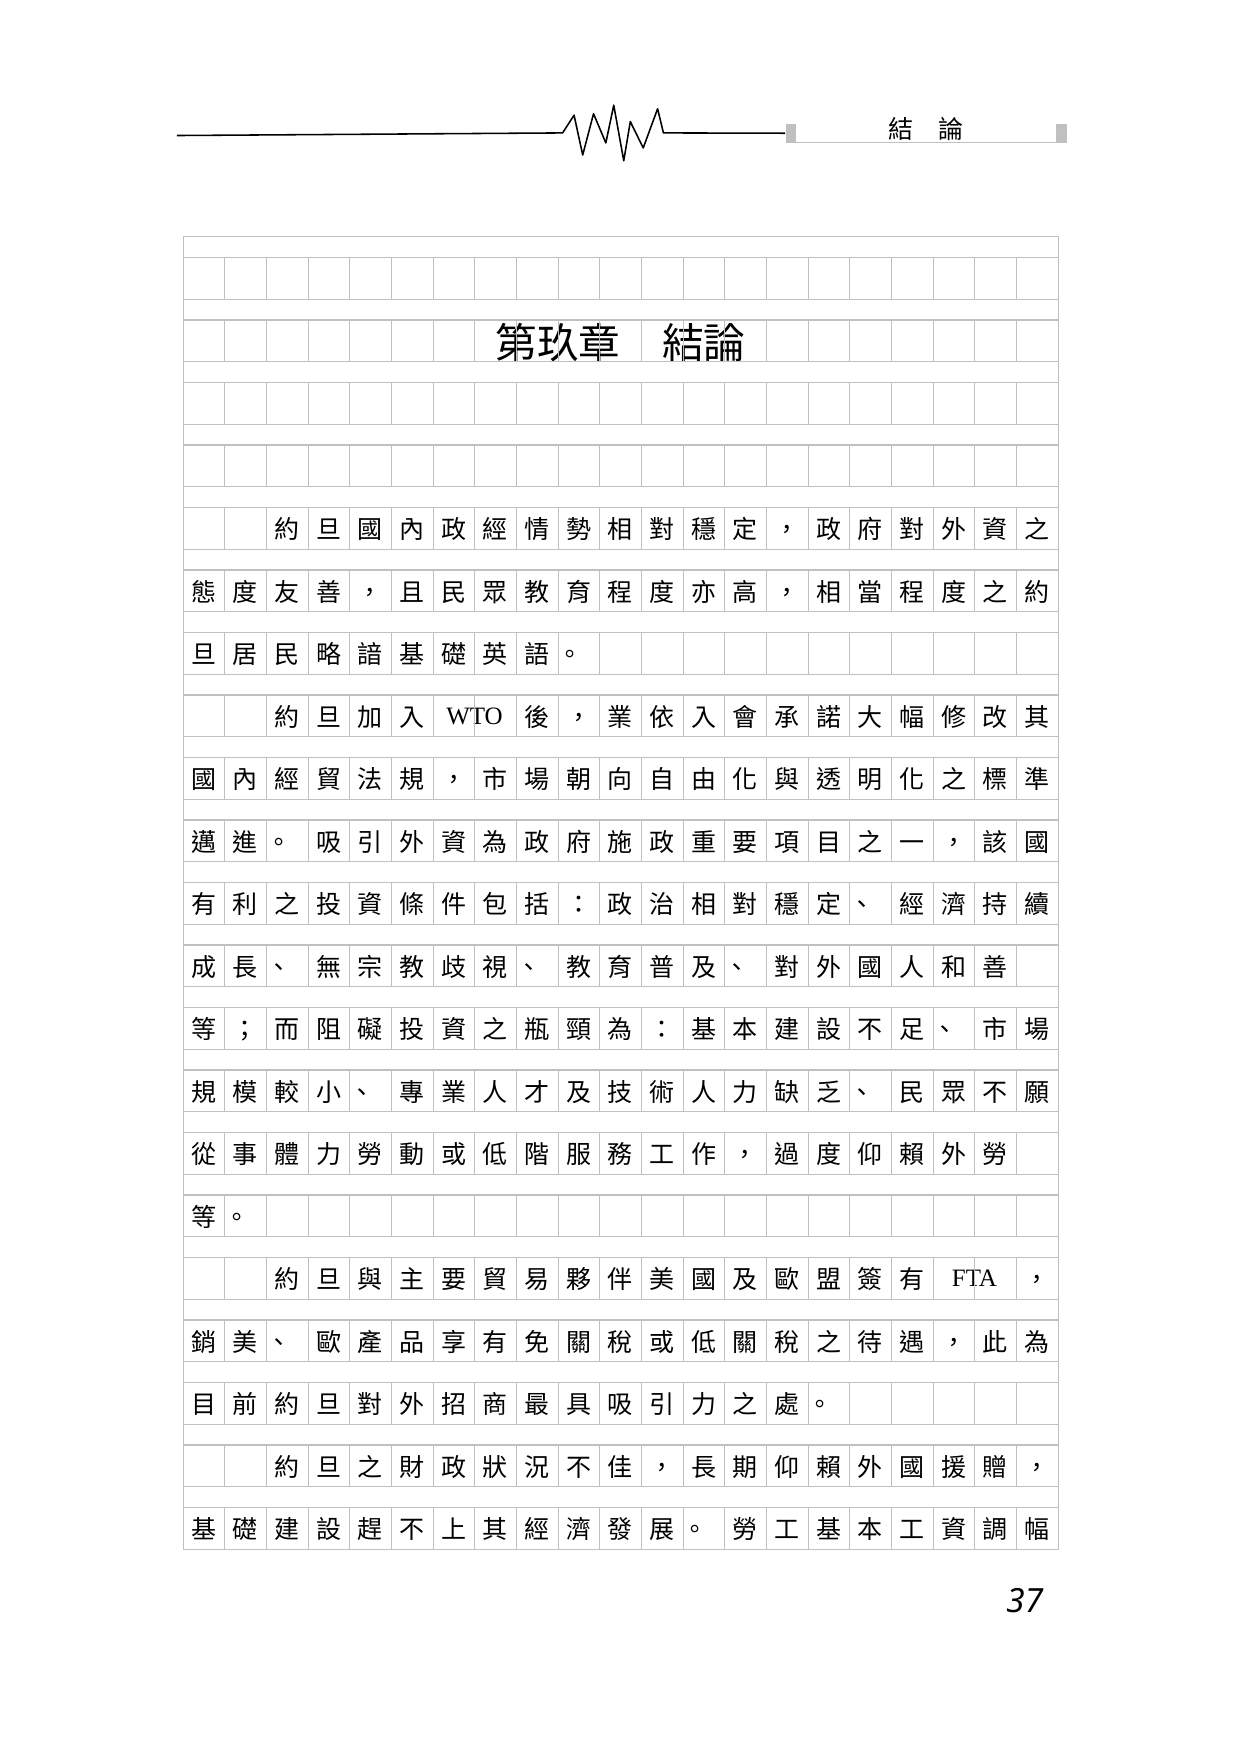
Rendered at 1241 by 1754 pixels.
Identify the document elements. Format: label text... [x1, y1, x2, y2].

text 約旦與主要貿易夥伴美國及歐盟簽有FTA，銷美、歐產品享有免關稅或低關稅之待遇，此為目前約旦對外招商最具吸引力之處。 [559, 1321, 599, 1361]
text 民 [267, 633, 308, 674]
text 第玖章 結論 [642, 321, 683, 361]
text 略 [309, 633, 349, 674]
text 第玖章 結論 [975, 321, 1016, 361]
text 約旦與主要貿易夥伴美國及歐盟簽有FTA，銷美、歐產品享有免關稅或低關稅之待遇，此為目前約旦對外招商最具吸引力之處。 [850, 1258, 891, 1299]
text 穩 [684, 508, 724, 549]
text 外 [934, 508, 974, 549]
text 約旦加入WTO後，業依入會承諾大幅修改其國內經貿法規，市場朝向自由化與透明化之標準邁進。吸引外資為政府施政重要項目之一，該國有利之投資條件包括：政治相對穩定、經濟持續成長、無宗教歧視、教育普及、對外國人和善等；而阻礙投資之瓶頸為：基本建設不足、市場規模較小、專業人才及技術人力缺乏、民眾不願從事體力勞動或低階服務工作，過度仰賴外勞等。 [184, 675, 1058, 694]
text 約旦與主要貿易夥伴美國及歐盟簽有FTA，銷美、歐產品享有免關稅或低關稅之待遇，此為目前約旦對外招商最具吸引力之處。 [184, 1237, 1058, 1257]
text 第玖章 結論 [725, 321, 766, 361]
text 英 [475, 633, 516, 674]
text 約旦與主要貿易夥伴美國及歐盟簽有FTA，銷美、歐產品享有免關稅或低關稅之待遇，此為目前約旦對外招商最具吸引力之處。 [892, 1383, 933, 1424]
text [184, 550, 1058, 569]
text 約旦與主要貿易夥伴美國及歐盟簽有FTA，銷美、歐產品享有免關稅或低關稅之待遇，此為目前約旦對外招商最具吸引力之處。 [184, 1258, 224, 1299]
text 定 [725, 508, 766, 549]
text 育 [559, 571, 599, 611]
text [684, 633, 724, 674]
text 第玖章 結論 [309, 321, 349, 361]
text 約旦與主要貿易夥伴美國及歐盟簽有FTA，銷美、歐產品享有免關稅或低關稅之待遇，此為目前約旦對外招商最具吸引力之處。 [184, 1321, 224, 1361]
text 約旦與主要貿易夥伴美國及歐盟簽有FTA，銷美、歐產品享有免關稅或低關稅之待遇，此為目前約旦對外招商最具吸引力之處。 [559, 1258, 599, 1299]
text 眾 [475, 571, 516, 611]
text 第玖章 結論 [600, 321, 641, 361]
text [809, 633, 849, 674]
text 高 [725, 571, 766, 611]
text 政 [434, 508, 474, 549]
text 第玖章 結論 [392, 321, 433, 361]
text 程 [892, 571, 933, 611]
text 約旦與主要貿易夥伴美國及歐盟簽有FTA，銷美、歐產品享有免關稅或低關稅之待遇，此為目前約旦對外招商最具吸引力之處。 [392, 1383, 433, 1424]
text 約 [1017, 571, 1058, 611]
text 之 [1017, 508, 1058, 549]
text 政 [809, 508, 849, 549]
text ， [767, 571, 808, 611]
text 約旦與主要貿易夥伴美國及歐盟簽有FTA，銷美、歐產品享有免關稅或低關稅之待遇，此為目前約旦對外招商最具吸引力之處。 [725, 1258, 766, 1299]
text [850, 633, 891, 674]
text 第玖章 結論 [1017, 321, 1058, 361]
text 基 [392, 633, 433, 674]
text 府 [850, 508, 891, 549]
text 約旦與主要貿易夥伴美國及歐盟簽有FTA，銷美、歐產品享有免關稅或低關稅之待遇，此為目前約旦對外招商最具吸引力之處。 [267, 1321, 308, 1361]
text 約旦與主要貿易夥伴美國及歐盟簽有FTA，銷美、歐產品享有免關稅或低關稅之待遇，此為目前約旦對外招商最具吸引力之處。 [517, 1321, 558, 1361]
text 約旦與主要貿易夥伴美國及歐盟簽有FTA，銷美、歐產品享有免關稅或低關稅之待遇，此為目前約旦對外招商最具吸引力之處。 [1017, 1383, 1058, 1424]
text 對 [892, 508, 933, 549]
text 約旦與主要貿易夥伴美國及歐盟簽有FTA，銷美、歐產品享有免關稅或低關稅之待遇，此為目前約旦對外招商最具吸引力之處。 [392, 1321, 433, 1361]
text 第玖章 結論 [559, 346, 574, 361]
text 約旦加入WTO後，業依入會承諾大幅修改其國內經貿法規，市場朝向自由化與透明化之標準邁進。吸引外資為政府施政重要項目之一，該國有利之投資條件包括：政治相對穩定、經濟持續成長、無宗教歧視、教育普及、對外國人和善等；而阻礙投資之瓶頸為：基本建設不足、市場規模較小、專業人才及技術人力缺乏、民眾不願從事體力勞動或低階服務工作，過度仰賴外勞等。 [184, 1112, 1058, 1132]
text 約旦與主要貿易夥伴美國及歐盟簽有FTA，銷美、歐產品享有免關稅或低關稅之待遇，此為目前約旦對外招商最具吸引力之處。 [642, 1258, 683, 1299]
text 約旦與主要貿易夥伴美國及歐盟簽有FTA，銷美、歐產品享有免關稅或低關稅之待遇，此為目前約旦對外招商最具吸引力之處。 [600, 1383, 641, 1424]
text 約旦與主要貿易夥伴美國及歐盟簽有FTA，銷美、歐產品享有免關稅或低關稅之待遇，此為目前約旦對外招商最具吸引力之處。 [350, 1321, 391, 1361]
text 礎 [434, 633, 474, 674]
text 第玖章 結論 [225, 321, 266, 361]
text 度 [642, 571, 683, 611]
text 約旦與主要貿易夥伴美國及歐盟簽有FTA，銷美、歐產品享有免關稅或低關稅之待遇，此為目前約旦對外招商最具吸引力之處。 [892, 1321, 933, 1361]
text [767, 633, 808, 674]
text 。 [559, 633, 599, 674]
text 約旦與主要貿易夥伴美國及歐盟簽有FTA，銷美、歐產品享有免關稅或低關稅之待遇，此為目前約旦對外招商最具吸引力之處。 [309, 1258, 349, 1299]
text 約旦與主要貿易夥伴美國及歐盟簽有FTA，銷美、歐產品享有免關稅或低關稅之待遇，此為目前約旦對外招商最具吸引力之處。 [267, 1383, 308, 1424]
text 約旦與主要貿易夥伴美國及歐盟簽有FTA，銷美、歐產品享有免關稅或低關稅之待遇，此為目前約旦對外招商最具吸引力之處。 [517, 1383, 558, 1424]
text 約旦加入WTO後，業依入會承諾大幅修改其國內經貿法規，市場朝向自由化與透明化之標準邁進。吸引外資為政府施政重要項目之一，該國有利之投資條件包括：政治相對穩定、經濟持續成長、無宗教歧視、教育普及、對外國人和善等；而阻礙投資之瓶頸為：基本建設不足、市場規模較小、專業人才及技術人力缺乏、民眾不願從事體力勞動或低階服務工作，過度仰賴外勞等。 [184, 1175, 1058, 1194]
text [600, 633, 641, 674]
text [225, 508, 266, 549]
text 亦 [684, 571, 724, 611]
text 約旦加入WTO後，業依入會承諾大幅修改其國內經貿法規，市場朝向自由化與透明化之標準邁進。吸引外資為政府施政重要項目之一，該國有利之投資條件包括：政治相對穩定、經濟持續成長、無宗教歧視、教育普及、對外國人和善等；而阻礙投資之瓶頸為：基本建設不足、市場規模較小、專業人才及技術人力缺乏、民眾不願從事體力勞動或低階服務工作，過度仰賴外勞等。 [184, 800, 1058, 819]
text 約旦與主要貿易夥伴美國及歐盟簽有FTA，銷美、歐產品享有免關稅或低關稅之待遇，此為目前約旦對外招商最具吸引力之處。 [850, 1383, 891, 1424]
text [1017, 633, 1058, 674]
text 第玖章 結論 [184, 321, 224, 361]
text 第玖章 結論 [517, 321, 558, 361]
text 約旦與主要貿易夥伴美國及歐盟簽有FTA，銷美、歐產品享有免關稅或低關稅之待遇，此為目前約旦對外招商最具吸引力之處。 [350, 1383, 391, 1424]
text 約旦與主要貿易夥伴美國及歐盟簽有FTA，銷美、歐產品享有免關稅或低關稅之待遇，此為目前約旦對外招商最具吸引力之處。 [184, 1383, 224, 1424]
text 對 [642, 508, 683, 549]
text 約旦與主要貿易夥伴美國及歐盟簽有FTA，銷美、歐產品享有免關稅或低關稅之待遇，此為目前約旦對外招商最具吸引力之處。 [684, 1383, 724, 1424]
text 約旦與主要貿易夥伴美國及歐盟簽有FTA，銷美、歐產品享有免關稅或低關稅之待遇，此為目前約旦對外招商最具吸引力之處。 [725, 1383, 766, 1424]
text 語 [517, 633, 558, 674]
text 第玖章 結論 [684, 321, 724, 361]
text 約旦與主要貿易夥伴美國及歐盟簽有FTA，銷美、歐產品享有免關稅或低關稅之待遇，此為目前約旦對外招商最具吸引力之處。 [975, 1383, 1016, 1424]
text 約旦與主要貿易夥伴美國及歐盟簽有FTA，銷美、歐產品享有免關稅或低關稅之待遇，此為目前約旦對外招商最具吸引力之處。 [267, 1258, 308, 1299]
text 約旦與主要貿易夥伴美國及歐盟簽有FTA，銷美、歐產品享有免關稅或低關稅之待遇，此為目前約旦對外招商最具吸引力之處。 [184, 1362, 1058, 1382]
text 居 [225, 633, 266, 674]
text 約旦與主要貿易夥伴美國及歐盟簽有FTA，銷美、歐產品享有免關稅或低關稅之待遇，此為目前約旦對外招商最具吸引力之處。 [934, 1383, 974, 1424]
text 約旦加入WTO後，業依入會承諾大幅修改其國內經貿法規，市場朝向自由化與透明化之標準邁進。吸引外資為政府施政重要項目之一，該國有利之投資條件包括：政治相對穩定、經濟持續成長、無宗教歧視、教育普及、對外國人和善等；而阻礙投資之瓶頸為：基本建設不足、市場規模較小、專業人才及技術人力缺乏、民眾不願從事體力勞動或低階服務工作，過度仰賴外勞等。 [184, 862, 1058, 882]
text 民 [434, 571, 474, 611]
text 度 [225, 571, 266, 611]
text [184, 487, 1058, 507]
text 經 [475, 508, 516, 549]
text 程 [600, 571, 641, 611]
text 第玖章 結論 [267, 321, 308, 361]
text 約旦與主要貿易夥伴美國及歐盟簽有FTA，銷美、歐產品享有免關稅或低關稅之待遇，此為目前約旦對外招商最具吸引力之處。 [600, 1321, 641, 1361]
text 度 [934, 571, 974, 611]
text 約旦之財政狀況不佳，長期仰賴外國援贈，基礎建設趕不上其經濟發展。勞工基本工資調幅過高，但勞工生產力卻無法同步提升；此外，當地熟練技術工人仍難尋覓，僱用後往往仍須加以訓練。由於當地民眾對於進入工廠工作之意願不高，投資廠商只好自國外引進技術熟練工人，但因約旦失業率偏高，約旦政府對廠商申請引進外勞之審核已日趨嚴格，影響廠商營運。 [184, 1425, 1058, 1444]
text 相 [809, 571, 849, 611]
text 第玖章 結論 [350, 321, 391, 361]
text 約旦與主要貿易夥伴美國及歐盟簽有FTA，銷美、歐產品享有免關稅或低關稅之待遇，此為目前約旦對外招商最具吸引力之處。 [684, 1258, 724, 1299]
text 約旦與主要貿易夥伴美國及歐盟簽有FTA，銷美、歐產品享有免關稅或低關稅之待遇，此為目前約旦對外招商最具吸引力之處。 [767, 1383, 808, 1424]
text 約旦與主要貿易夥伴美國及歐盟簽有FTA，銷美、歐產品享有免關稅或低關稅之待遇，此為目前約旦對外招商最具吸引力之處。 [725, 1321, 766, 1361]
text 友 [267, 571, 308, 611]
text 第玖章 結論 [850, 321, 891, 361]
text 約旦加入WTO後，業依入會承諾大幅修改其國內經貿法規，市場朝向自由化與透明化之標準邁進。吸引外資為政府施政重要項目之一，該國有利之投資條件包括：政治相對穩定、經濟持續成長、無宗教歧視、教育普及、對外國人和善等；而阻礙投資之瓶頸為：基本建設不足、市場規模較小、專業人才及技術人力缺乏、民眾不願從事體力勞動或低階服務工作，過度仰賴外勞等。 [184, 987, 1058, 1007]
text 且 [392, 571, 433, 611]
text 約旦與主要貿易夥伴美國及歐盟簽有FTA，銷美、歐產品享有免關稅或低關稅之待遇，此為目前約旦對外招商最具吸引力之處。 [475, 1321, 516, 1361]
text 約旦與主要貿易夥伴美國及歐盟簽有FTA，銷美、歐產品享有免關稅或低關稅之待遇，此為目前約旦對外招商最具吸引力之處。 [225, 1321, 266, 1361]
text 約旦與主要貿易夥伴美國及歐盟簽有FTA，銷美、歐產品享有免關稅或低關稅之待遇，此為目前約旦對外招商最具吸引力之處。 [559, 1383, 599, 1424]
text 約旦與主要貿易夥伴美國及歐盟簽有FTA，銷美、歐產品享有免關稅或低關稅之待遇，此為目前約旦對外招商最具吸引力之處。 [1017, 1321, 1058, 1361]
text 第玖章 結論 [809, 321, 849, 361]
text 第玖章 結論 [892, 321, 933, 361]
text 約旦與主要貿易夥伴美國及歐盟簽有FTA，銷美、歐產品享有免關稅或低關稅之待遇，此為目前約旦對外招商最具吸引力之處。 [350, 1258, 391, 1299]
text 第玖章 結論 [559, 321, 599, 361]
text 約旦與主要貿易夥伴美國及歐盟簽有FTA，銷美、歐產品享有免關稅或低關稅之待遇，此為目前約旦對外招商最具吸引力之處。 [767, 1321, 808, 1361]
text 當 [850, 571, 891, 611]
text 勢 [559, 508, 599, 549]
text 內 [392, 508, 433, 549]
text 第玖章 結論 [934, 321, 974, 361]
text 約旦與主要貿易夥伴美國及歐盟簽有FTA，銷美、歐產品享有免關稅或低關稅之待遇，此為目前約旦對外招商最具吸引力之處。 [475, 1383, 516, 1424]
text 約旦與主要貿易夥伴美國及歐盟簽有FTA，銷美、歐產品享有免關稅或低關稅之待遇，此為目前約旦對外招商最具吸引力之處。 [809, 1321, 849, 1361]
text 第玖章 結論 [559, 332, 568, 351]
text 約旦與主要貿易夥伴美國及歐盟簽有FTA，銷美、歐產品享有免關稅或低關稅之待遇，此為目前約旦對外招商最具吸引力之處。 [684, 1321, 724, 1361]
text 第玖章 結論 [767, 321, 808, 361]
text ， [767, 508, 808, 549]
text [642, 633, 683, 674]
text 約旦加入WTO後，業依入會承諾大幅修改其國內經貿法規，市場朝向自由化與透明化之標準邁進。吸引外資為政府施政重要項目之一，該國有利之投資條件包括：政治相對穩定、經濟持續成長、無宗教歧視、教育普及、對外國人和善等；而阻礙投資之瓶頸為：基本建設不足、市場規模較小、專業人才及技術人力缺乏、民眾不願從事體力勞動或低階服務工作，過度仰賴外勞等。 [184, 925, 1058, 944]
text 約旦與主要貿易夥伴美國及歐盟簽有FTA，銷美、歐產品享有免關稅或低關稅之待遇，此為目前約旦對外招商最具吸引力之處。 [892, 1258, 933, 1299]
text [934, 633, 974, 674]
text 約旦與主要貿易夥伴美國及歐盟簽有FTA，銷美、歐產品享有免關稅或低關稅之待遇，此為目前約旦對外招商最具吸引力之處。 [767, 1258, 808, 1299]
text 第玖章 結論 [184, 300, 1058, 319]
text 情 [517, 508, 558, 549]
text [184, 612, 1058, 632]
text 國 [350, 508, 391, 549]
text [892, 633, 933, 674]
text 約旦與主要貿易夥伴美國及歐盟簽有FTA，銷美、歐產品享有免關稅或低關稅之待遇，此為目前約旦對外招商最具吸引力之處。 [434, 1383, 474, 1424]
text 之 [975, 571, 1016, 611]
text 約旦與主要貿易夥伴美國及歐盟簽有FTA，銷美、歐產品享有免關稅或低關稅之待遇，此為目前約旦對外招商最具吸引力之處。 [475, 1258, 516, 1299]
text 諳 [350, 633, 391, 674]
text 約旦與主要貿易夥伴美國及歐盟簽有FTA，銷美、歐產品享有免關稅或低關稅之待遇，此為目前約旦對外招商最具吸引力之處。 [309, 1321, 349, 1361]
text 約旦與主要貿易夥伴美國及歐盟簽有FTA，銷美、歐產品享有免關稅或低關稅之待遇，此為目前約旦對外招商最具吸引力之處。 [392, 1258, 433, 1299]
text 旦 [184, 633, 224, 674]
text 約旦與主要貿易夥伴美國及歐盟簽有FTA，銷美、歐產品享有免關稅或低關稅之待遇，此為目前約旦對外招商最具吸引力之處。 [434, 1258, 474, 1299]
text 約 [267, 508, 308, 549]
text 資 [975, 508, 1016, 549]
text 約旦與主要貿易夥伴美國及歐盟簽有FTA，銷美、歐產品享有免關稅或低關稅之待遇，此為目前約旦對外招商最具吸引力之處。 [225, 1258, 266, 1299]
text 約旦與主要貿易夥伴美國及歐盟簽有FTA，銷美、歐產品享有免關稅或低關稅之待遇，此為目前約旦對外招商最具吸引力之處。 [809, 1258, 849, 1299]
text 約旦與主要貿易夥伴美國及歐盟簽有FTA，銷美、歐產品享有免關稅或低關稅之待遇，此為目前約旦對外招商最具吸引力之處。 [1017, 1258, 1058, 1299]
text 相 [600, 508, 641, 549]
text 約旦與主要貿易夥伴美國及歐盟簽有FTA，銷美、歐產品享有免關稅或低關稅之待遇，此為目前約旦對外招商最具吸引力之處。 [934, 1321, 974, 1361]
text 旦 [309, 508, 349, 549]
text 約旦加入WTO後，業依入會承諾大幅修改其國內經貿法規，市場朝向自由化與透明化之標準邁進。吸引外資為政府施政重要項目之一，該國有利之投資條件包括：政治相對穩定、經濟持續成長、無宗教歧視、教育普及、對外國人和善等；而阻礙投資之瓶頸為：基本建設不足、市場規模較小、專業人才及技術人力缺乏、民眾不願從事體力勞動或低階服務工作，過度仰賴外勞等。 [184, 1050, 1058, 1069]
text 約旦與主要貿易夥伴美國及歐盟簽有FTA，銷美、歐產品享有免關稅或低關稅之待遇，此為目前約旦對外招商最具吸引力之處。 [642, 1321, 683, 1361]
text 約旦與主要貿易夥伴美國及歐盟簽有FTA，銷美、歐產品享有免關稅或低關稅之待遇，此為目前約旦對外招商最具吸引力之處。 [934, 1258, 974, 1299]
text [184, 508, 224, 549]
text 約旦與主要貿易夥伴美國及歐盟簽有FTA，銷美、歐產品享有免關稅或低關稅之待遇，此為目前約旦對外招商最具吸引力之處。 [850, 1321, 891, 1361]
text 約旦與主要貿易夥伴美國及歐盟簽有FTA，銷美、歐產品享有免關稅或低關稅之待遇，此為目前約旦對外招商最具吸引力之處。 [225, 1383, 266, 1424]
text 約旦與主要貿易夥伴美國及歐盟簽有FTA，銷美、歐產品享有免關稅或低關稅之待遇，此為目前約旦對外招商最具吸引力之處。 [975, 1258, 1016, 1299]
text 約旦與主要貿易夥伴美國及歐盟簽有FTA，銷美、歐產品享有免關稅或低關稅之待遇，此為目前約旦對外招商最具吸引力之處。 [600, 1258, 641, 1299]
text 約旦與主要貿易夥伴美國及歐盟簽有FTA，銷美、歐產品享有免關稅或低關稅之待遇，此為目前約旦對外招商最具吸引力之處。 [975, 1321, 1016, 1361]
text [975, 633, 1016, 674]
text [725, 633, 766, 674]
text 約旦與主要貿易夥伴美國及歐盟簽有FTA，銷美、歐產品享有免關稅或低關稅之待遇，此為目前約旦對外招商最具吸引力之處。 [517, 1258, 558, 1299]
text 約旦與主要貿易夥伴美國及歐盟簽有FTA，銷美、歐產品享有免關稅或低關稅之待遇，此為目前約旦對外招商最具吸引力之處。 [184, 1300, 1058, 1319]
text 約旦加入WTO後，業依入會承諾大幅修改其國內經貿法規，市場朝向自由化與透明化之標準邁進。吸引外資為政府施政重要項目之一，該國有利之投資條件包括：政治相對穩定、經濟持續成長、無宗教歧視、教育普及、對外國人和善等；而阻礙投資之瓶頸為：基本建設不足、市場規模較小、專業人才及技術人力缺乏、民眾不願從事體力勞動或低階服務工作，過度仰賴外勞等。 [184, 737, 1058, 757]
text 約旦之財政狀況不佳，長期仰賴外國援贈，基礎建設趕不上其經濟發展。勞工基本工資調幅過高，但勞工生產力卻無法同步提升；此外，當地熟練技術工人仍難尋覓，僱用後往往仍須加以訓練。由於當地民眾對於進入工廠工作之意願不高，投資廠商只好自國外引進技術熟練工人，但因約旦失業率偏高，約旦政府對廠商申請引進外勞之審核已日趨嚴格，影響廠商營運。 [184, 1487, 1058, 1507]
text 善 [309, 571, 349, 611]
text 約旦與主要貿易夥伴美國及歐盟簽有FTA，銷美、歐產品享有免關稅或低關稅之待遇，此為目前約旦對外招商最具吸引力之處。 [642, 1383, 683, 1424]
text 約旦與主要貿易夥伴美國及歐盟簽有FTA，銷美、歐產品享有免關稅或低關稅之待遇，此為目前約旦對外招商最具吸引力之處。 [809, 1383, 849, 1424]
text 約旦與主要貿易夥伴美國及歐盟簽有FTA，銷美、歐產品享有免關稅或低關稅之待遇，此為目前約旦對外招商最具吸引力之處。 [309, 1383, 349, 1424]
text ， [350, 571, 391, 611]
text 教 [517, 571, 558, 611]
text 態 [184, 571, 224, 611]
text 第玖章 結論 [434, 321, 474, 361]
text 第玖章 結論 [475, 321, 516, 361]
text 約旦與主要貿易夥伴美國及歐盟簽有FTA，銷美、歐產品享有免關稅或低關稅之待遇，此為目前約旦對外招商最具吸引力之處。 [434, 1321, 474, 1361]
